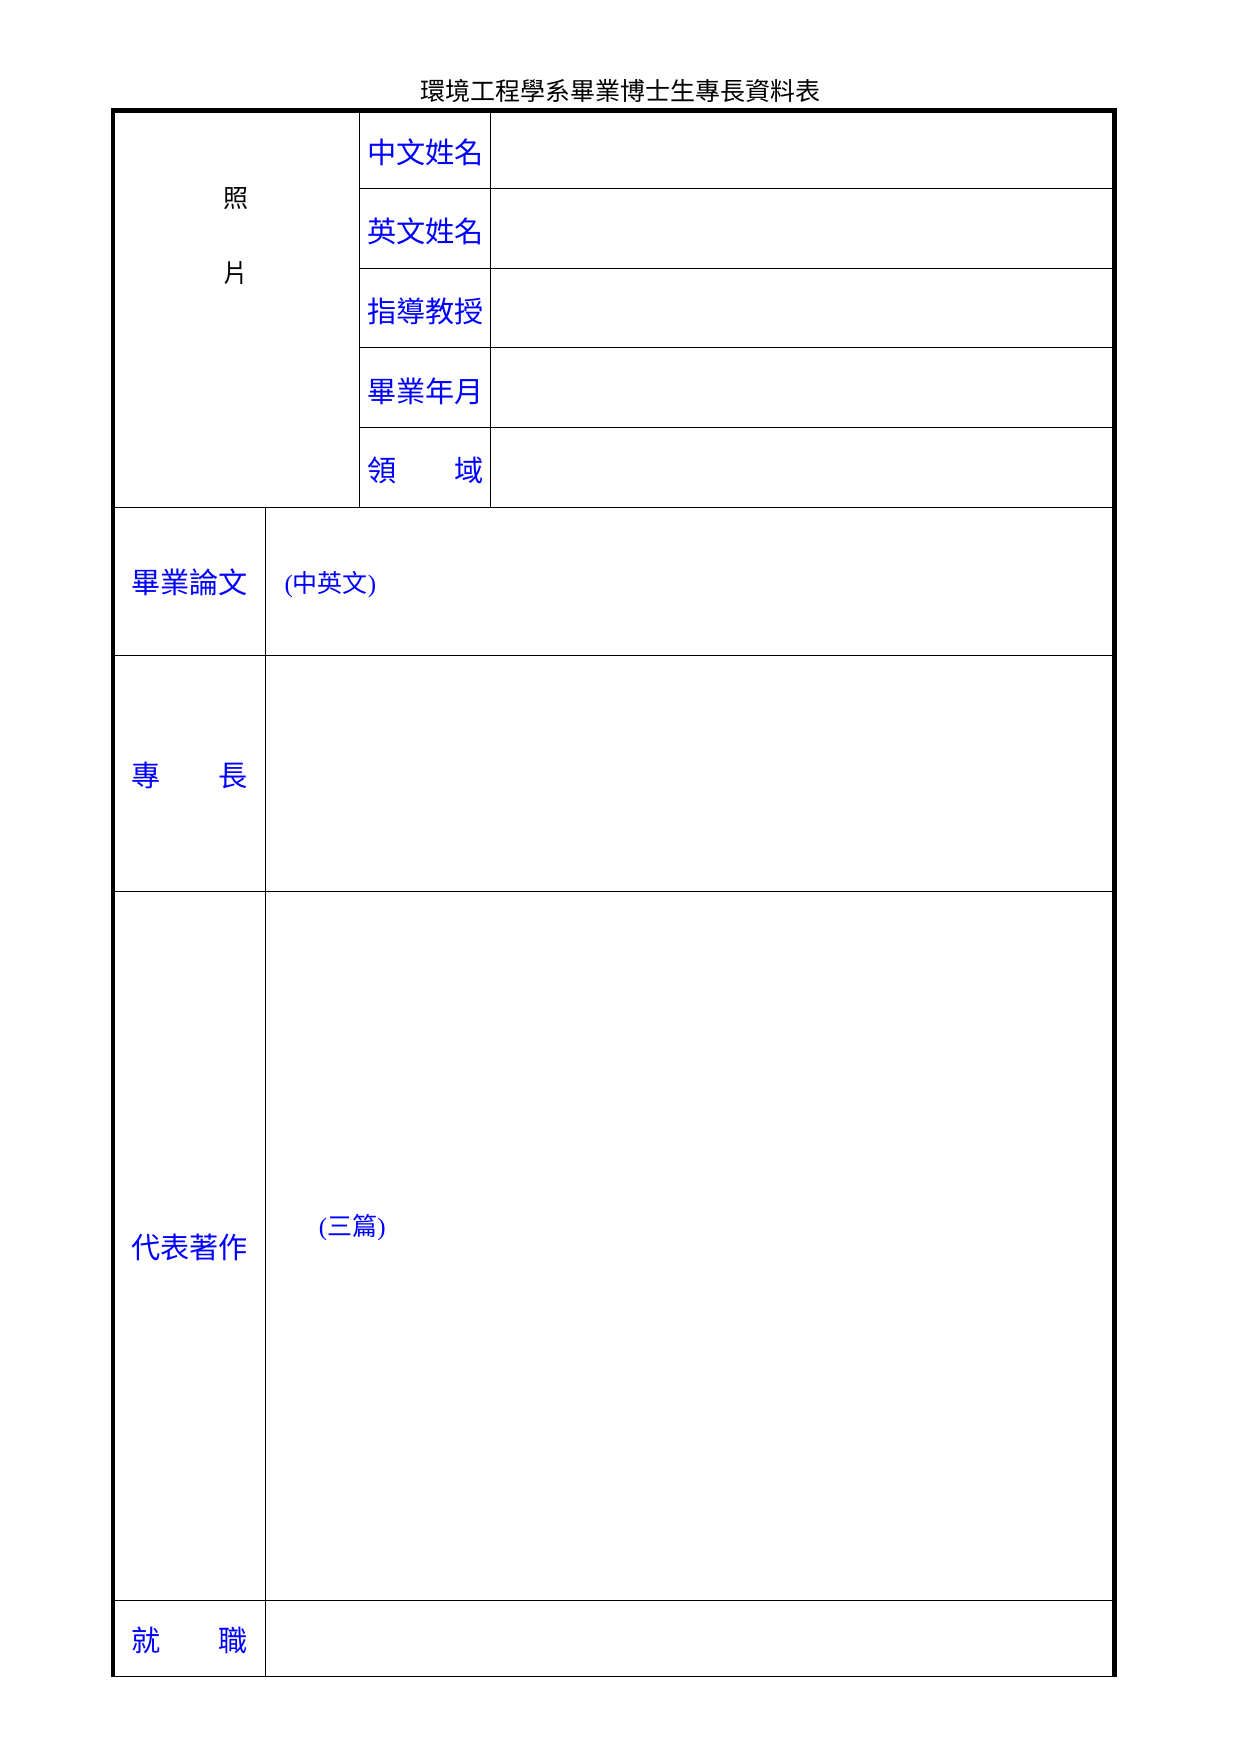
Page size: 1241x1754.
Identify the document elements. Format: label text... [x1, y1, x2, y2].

table_cell 領 域 [360, 428, 490, 507]
table_header [491, 113, 1112, 188]
table_cell 專 長 [115, 656, 265, 891]
table_cell (中英文) [266, 508, 1112, 655]
table_cell (三篇) [266, 892, 1112, 1600]
table_cell [491, 189, 1112, 268]
text 環境工程學系畢業博士生專長資料表 [118, 71, 1122, 108]
table_cell 畢業年月 [360, 348, 490, 427]
table_cell 就 職 [115, 1601, 265, 1676]
table_cell [491, 348, 1112, 427]
table_header 照 片 [115, 113, 359, 507]
table_cell [266, 656, 1112, 891]
table_cell 英文姓名 [360, 189, 490, 268]
table_cell [266, 1601, 1112, 1676]
table_cell 畢業論文 [115, 508, 265, 655]
table_cell 指導教授 [360, 269, 490, 347]
table_cell [491, 269, 1112, 347]
table_cell [491, 428, 1112, 507]
table_header 中文姓名 [360, 113, 490, 188]
table_cell 代表著作 [115, 892, 265, 1600]
